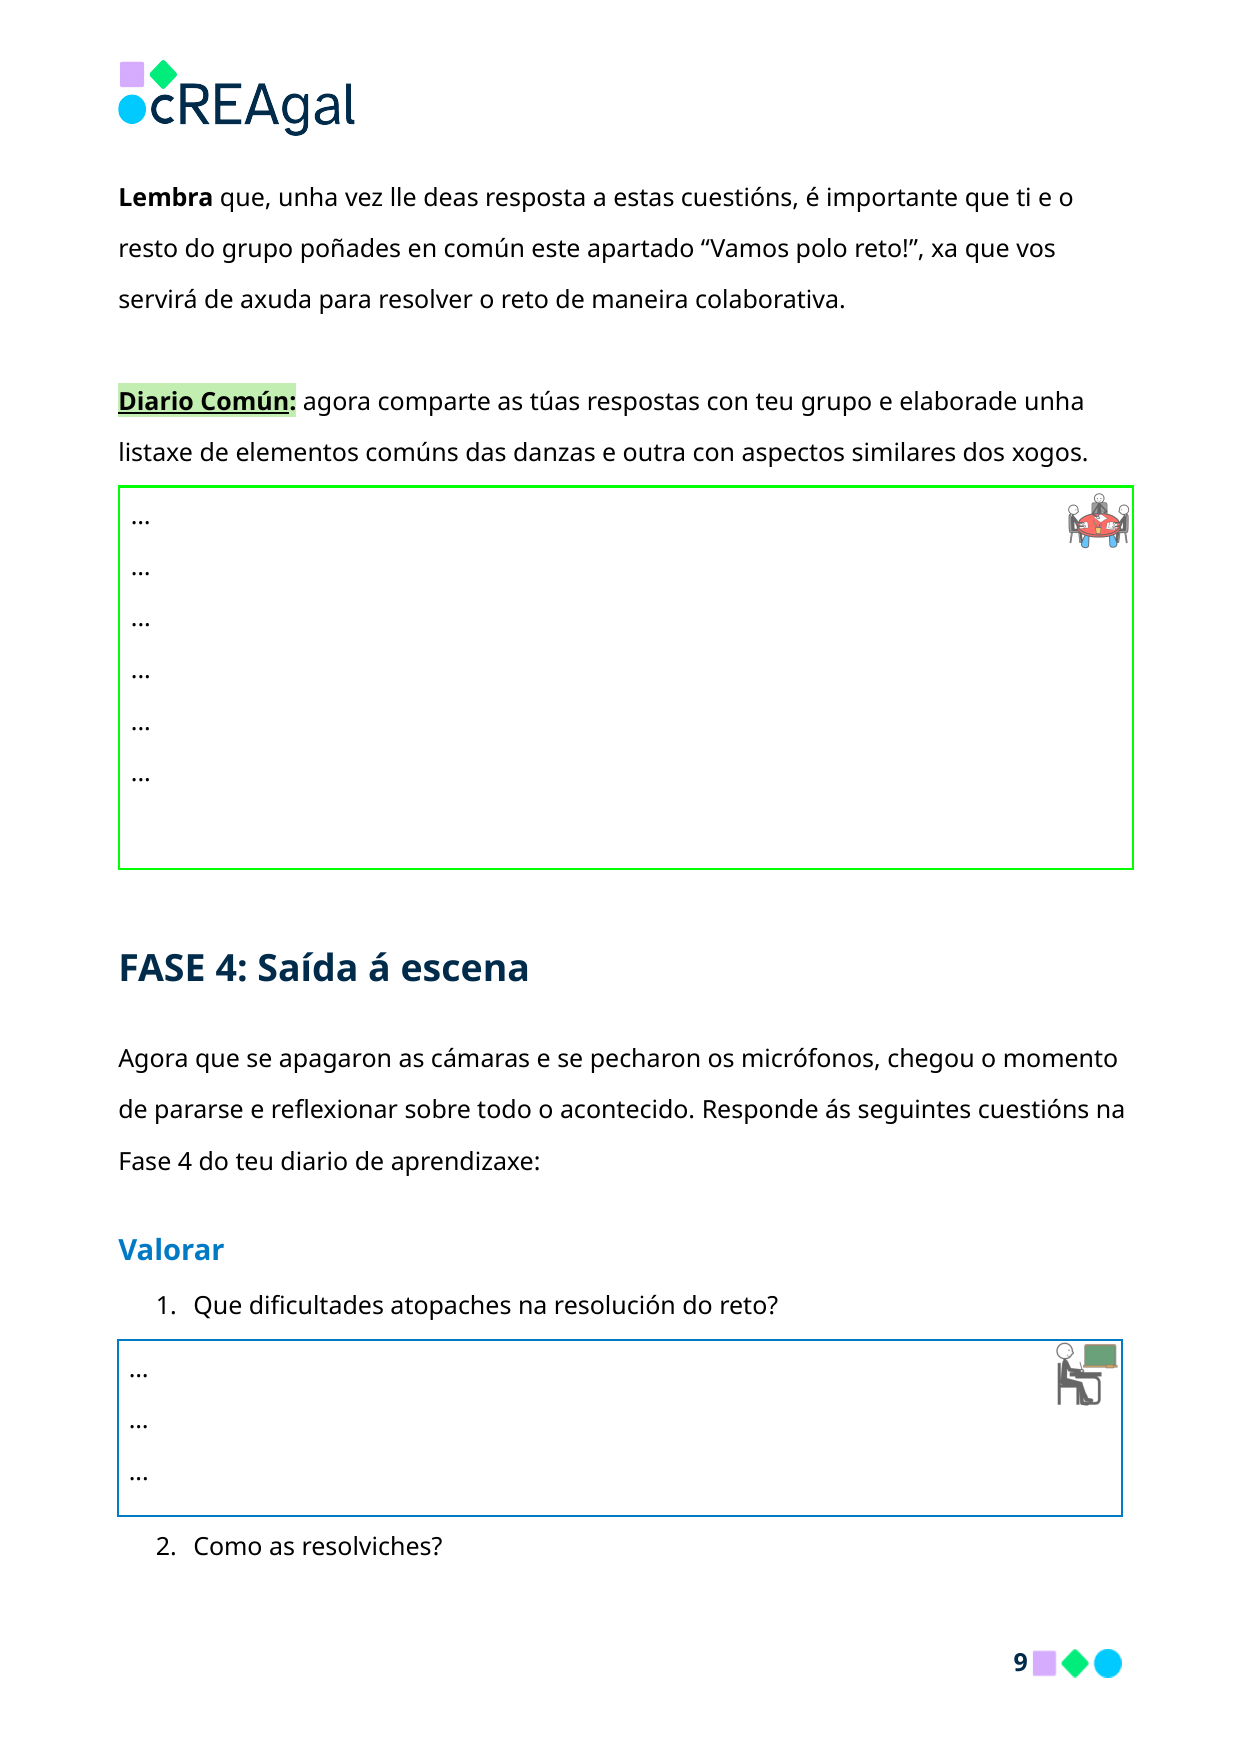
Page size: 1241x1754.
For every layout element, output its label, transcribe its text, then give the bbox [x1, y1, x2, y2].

text Agora que se apagaron as cámaras e se pecharon os micrófonos, chegou o momento de pararse e reflexionar sobre todo o acontecido. Responde ás seguintes cuestións na Fase 4 do teu diario de aprendizaxe: [118, 1041, 1134, 1177]
list Como as resolviches? [156, 1528, 1134, 1562]
text Diario Común: agora comparte as túas respostas con teu grupo e elaborade unha listaxe de elementos comúns das danzas e outra con aspectos similares dos xogos. [118, 383, 1134, 468]
table_header … … ... [119, 1341, 1121, 1514]
picture [1111, 1666, 1122, 1678]
subtitle Valorar [118, 1229, 1134, 1269]
table_header … … ... ... ... ... [120, 488, 1132, 868]
picture [1032, 1649, 1105, 1678]
picture [118, 60, 355, 136]
picture [1112, 1649, 1122, 1660]
subtitle FASE 4: Saída á escena [118, 941, 1134, 992]
list Que dificultades atopaches na resolución do reto? [156, 1288, 1134, 1322]
list Lembra que, unha vez lle deas resposta a estas cuestións, é importante que ti e o resto do grupo poñades en común este apartado “Vamos polo reto!”, xa que vos servirá de axuda para resolver o reto de maneira colaborativa. [118, 179, 1134, 315]
